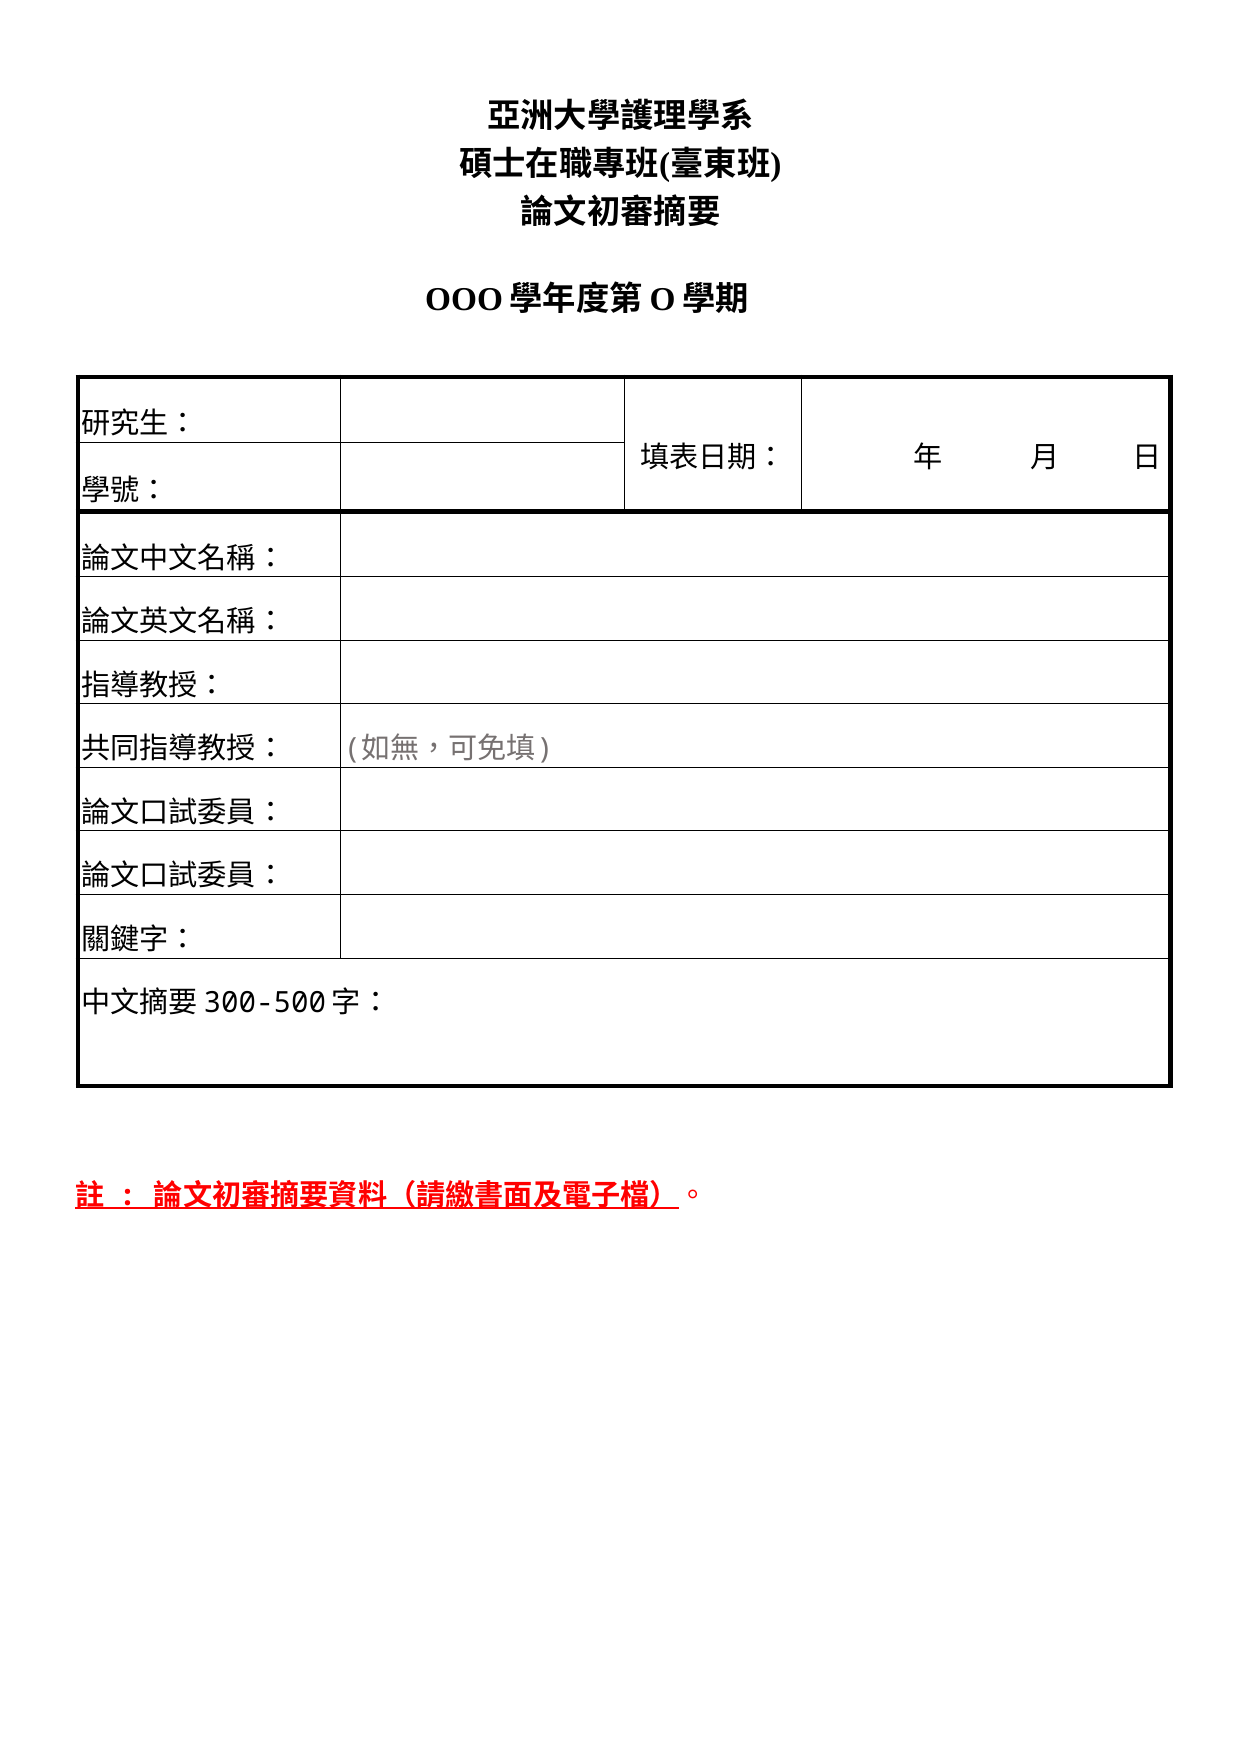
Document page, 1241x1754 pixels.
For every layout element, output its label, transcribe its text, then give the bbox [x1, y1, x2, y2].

table_header [341, 379, 624, 442]
table_cell 指導教授： [80, 641, 340, 703]
table_cell 共同指導教授： [80, 704, 340, 767]
table_cell 論文英文名稱： [80, 577, 340, 640]
table_cell 中文摘要300-500字： [80, 959, 1168, 1083]
table_cell [341, 831, 1168, 894]
table_cell [341, 577, 1168, 640]
table_header 研究生： [80, 379, 340, 442]
table_cell [341, 641, 1168, 703]
table_cell [341, 895, 1168, 957]
table_header 填表日期： [625, 379, 801, 509]
table_cell 論文口試委員： [80, 831, 340, 894]
table_cell [341, 443, 624, 509]
table_cell 論文口試委員： [80, 768, 340, 830]
table_cell 學號： [80, 443, 340, 509]
table_cell [341, 768, 1168, 830]
table_cell (如無，可免填) [341, 704, 1168, 767]
table_header 年 月 日 [802, 379, 1168, 509]
table_cell 論文中文名稱： [80, 514, 340, 576]
table_cell [341, 514, 1168, 576]
text 註 : 論文初審摘要資料（請繳書面及電子檔）。 [75, 1151, 1165, 1213]
table_cell 關鍵字： [80, 895, 340, 957]
